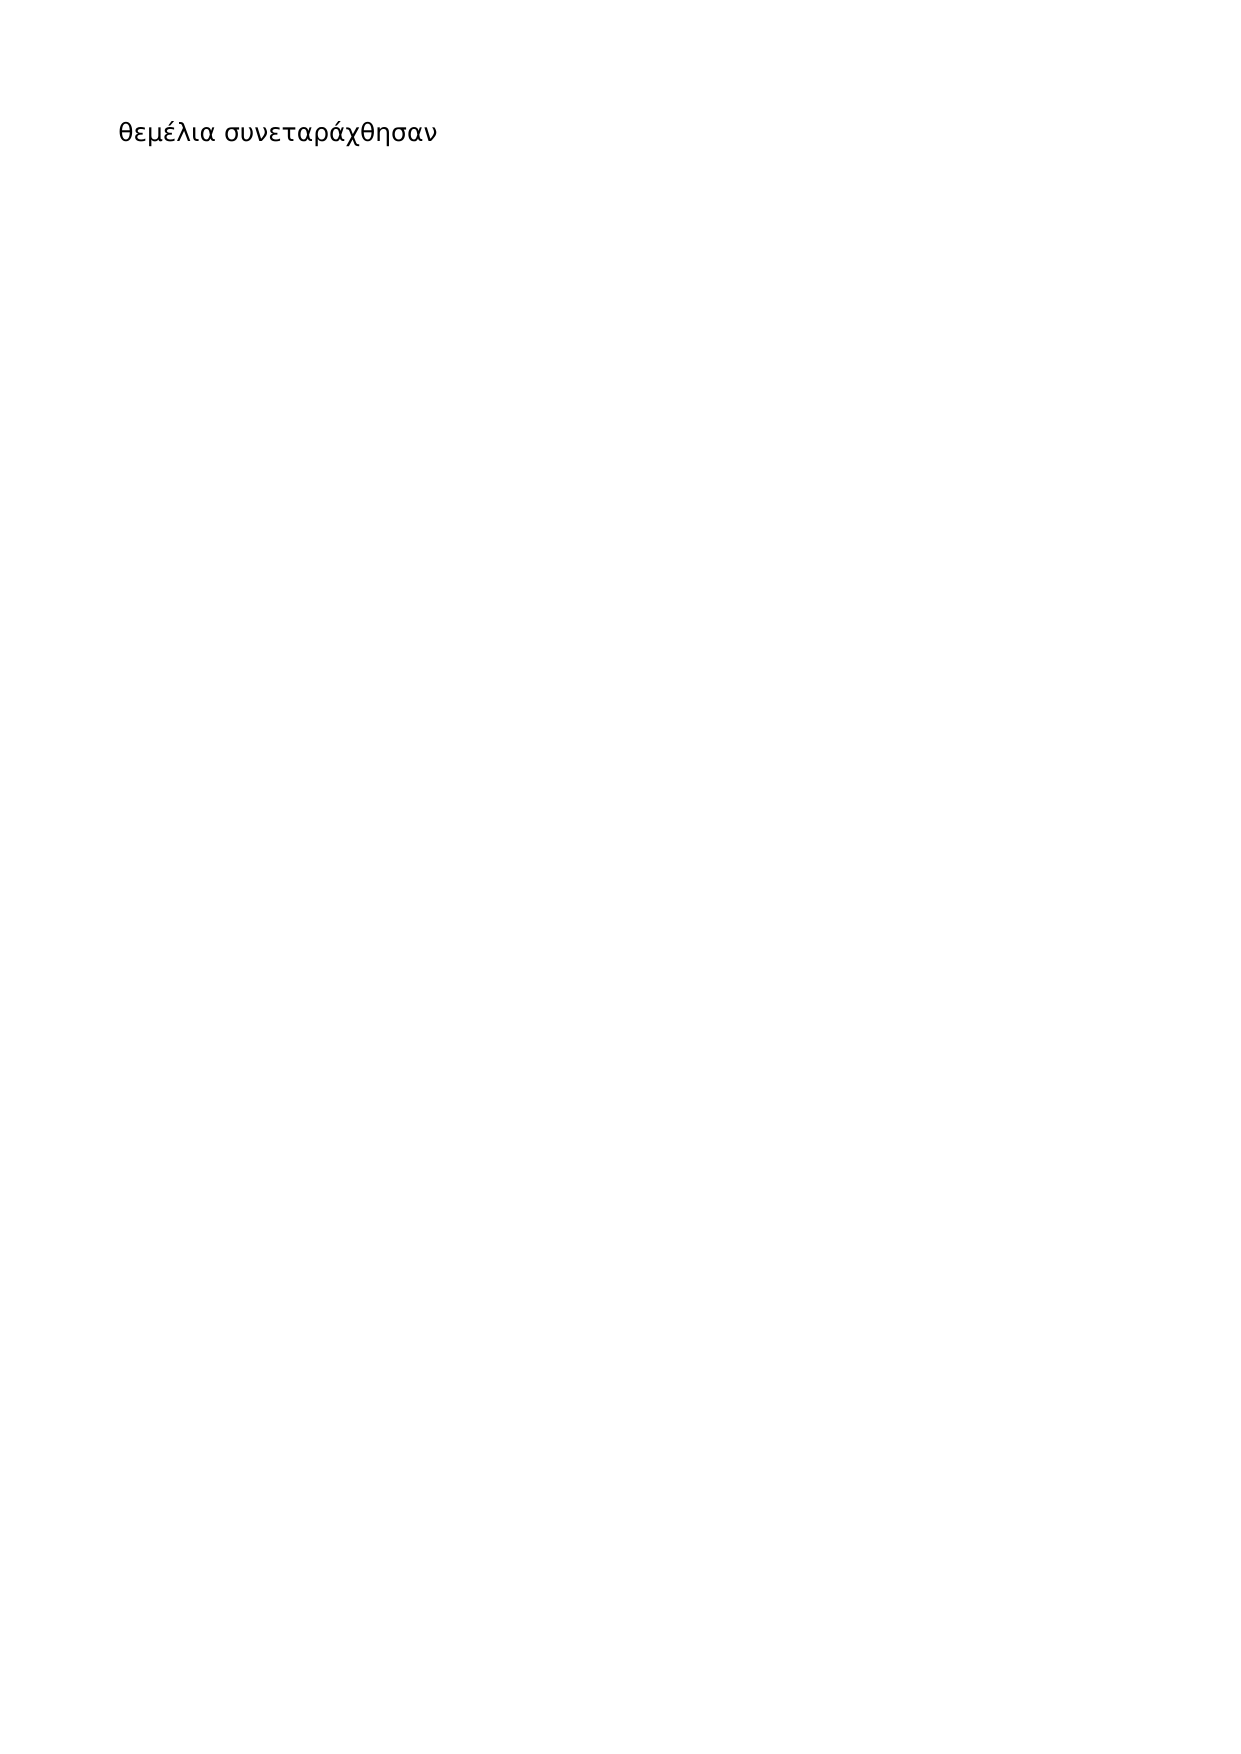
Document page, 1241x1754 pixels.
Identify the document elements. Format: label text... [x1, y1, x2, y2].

text θεμέλια συνεταράχθησαν [118, 118, 1122, 147]
